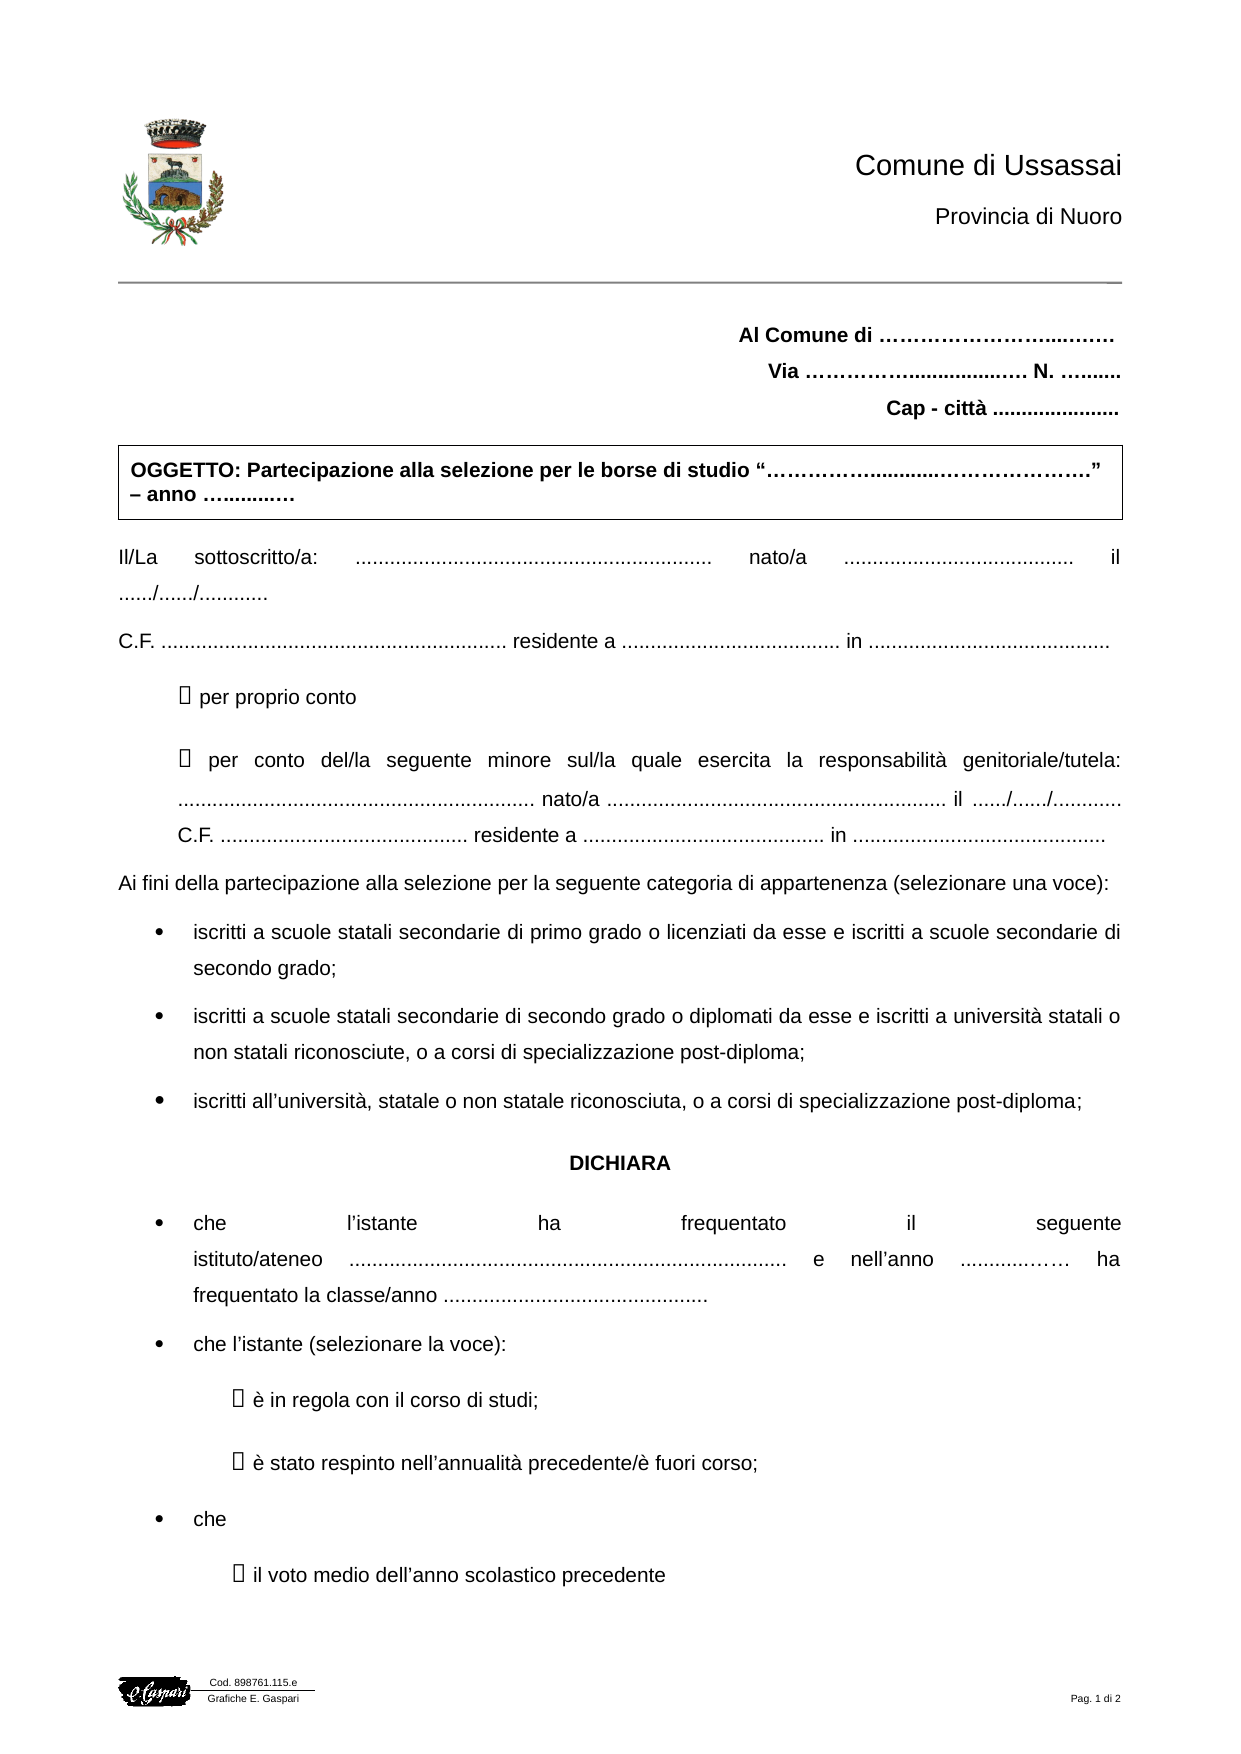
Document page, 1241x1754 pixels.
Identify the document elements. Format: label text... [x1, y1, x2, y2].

picture [117, 1675, 191, 1707]
text C.F. ............................................................ residente a ...................................... in .......................................... [118, 629, 1122, 653]
text Ai fini della partecipazione alla selezione per la seguente categoria di appartenenza (selezionare una voce): [118, 871, 1122, 895]
text Al Comune di ……………………....….… [235, 323, 1122, 347]
text Comune di Ussassai [224, 148, 1122, 181]
text Cap - città ...................... [235, 396, 1122, 419]
text Il/La sottoscritto/a: .............................................................. nato/a ........................................ il ....../....../............ [118, 544, 1122, 604]
list che l’istante ha frequentato il seguente istituto/ateneo ............................................................................ e nell’anno ............…… ha frequentato la classe/anno .............................................. [156, 1211, 1122, 1307]
list che l’istante (selezionare la voce): [156, 1332, 1122, 1356]
text DICHIARA [118, 1150, 1122, 1174]
table_header OGGETTO: Partecipazione alla selezione per le borse di studio “……………............………………….” – anno ….........… [119, 446, 1122, 518]
picture [122, 117, 224, 248]
list iscritti a scuole statali secondarie di primo grado o licenziati da esse e iscritti a scuole secondarie di secondo grado; [156, 920, 1122, 980]
text  per conto del/la seguente minore sul/la quale esercita la responsabilità genitoriale/tutela: .............................................................. nato/a ........................................................... il ....../....../............ C.F. ........................................... residente a .......................................... in ............................................ [177, 741, 1122, 847]
text  per proprio conto [177, 677, 1122, 711]
text Via ……………................…. N. …....... [235, 359, 1122, 383]
text Provincia di Nuoro [224, 203, 1122, 229]
text  è in regola con il corso di studi; [231, 1380, 1122, 1414]
list che [156, 1507, 1122, 1531]
list iscritti a scuole statali secondarie di secondo grado o diplomati da esse e iscritti a università statali o non statali riconosciute, o a corsi di specializzazione post-diploma; [156, 1004, 1122, 1064]
list  è stato respinto nell’annualità precedente/è fuori corso; [231, 1444, 1122, 1478]
list  il voto medio dell’anno scolastico precedente [231, 1556, 1122, 1590]
list iscritti all’università, statale o non statale riconosciuta, o a corsi di specializzazione post-diploma; [156, 1089, 1122, 1113]
